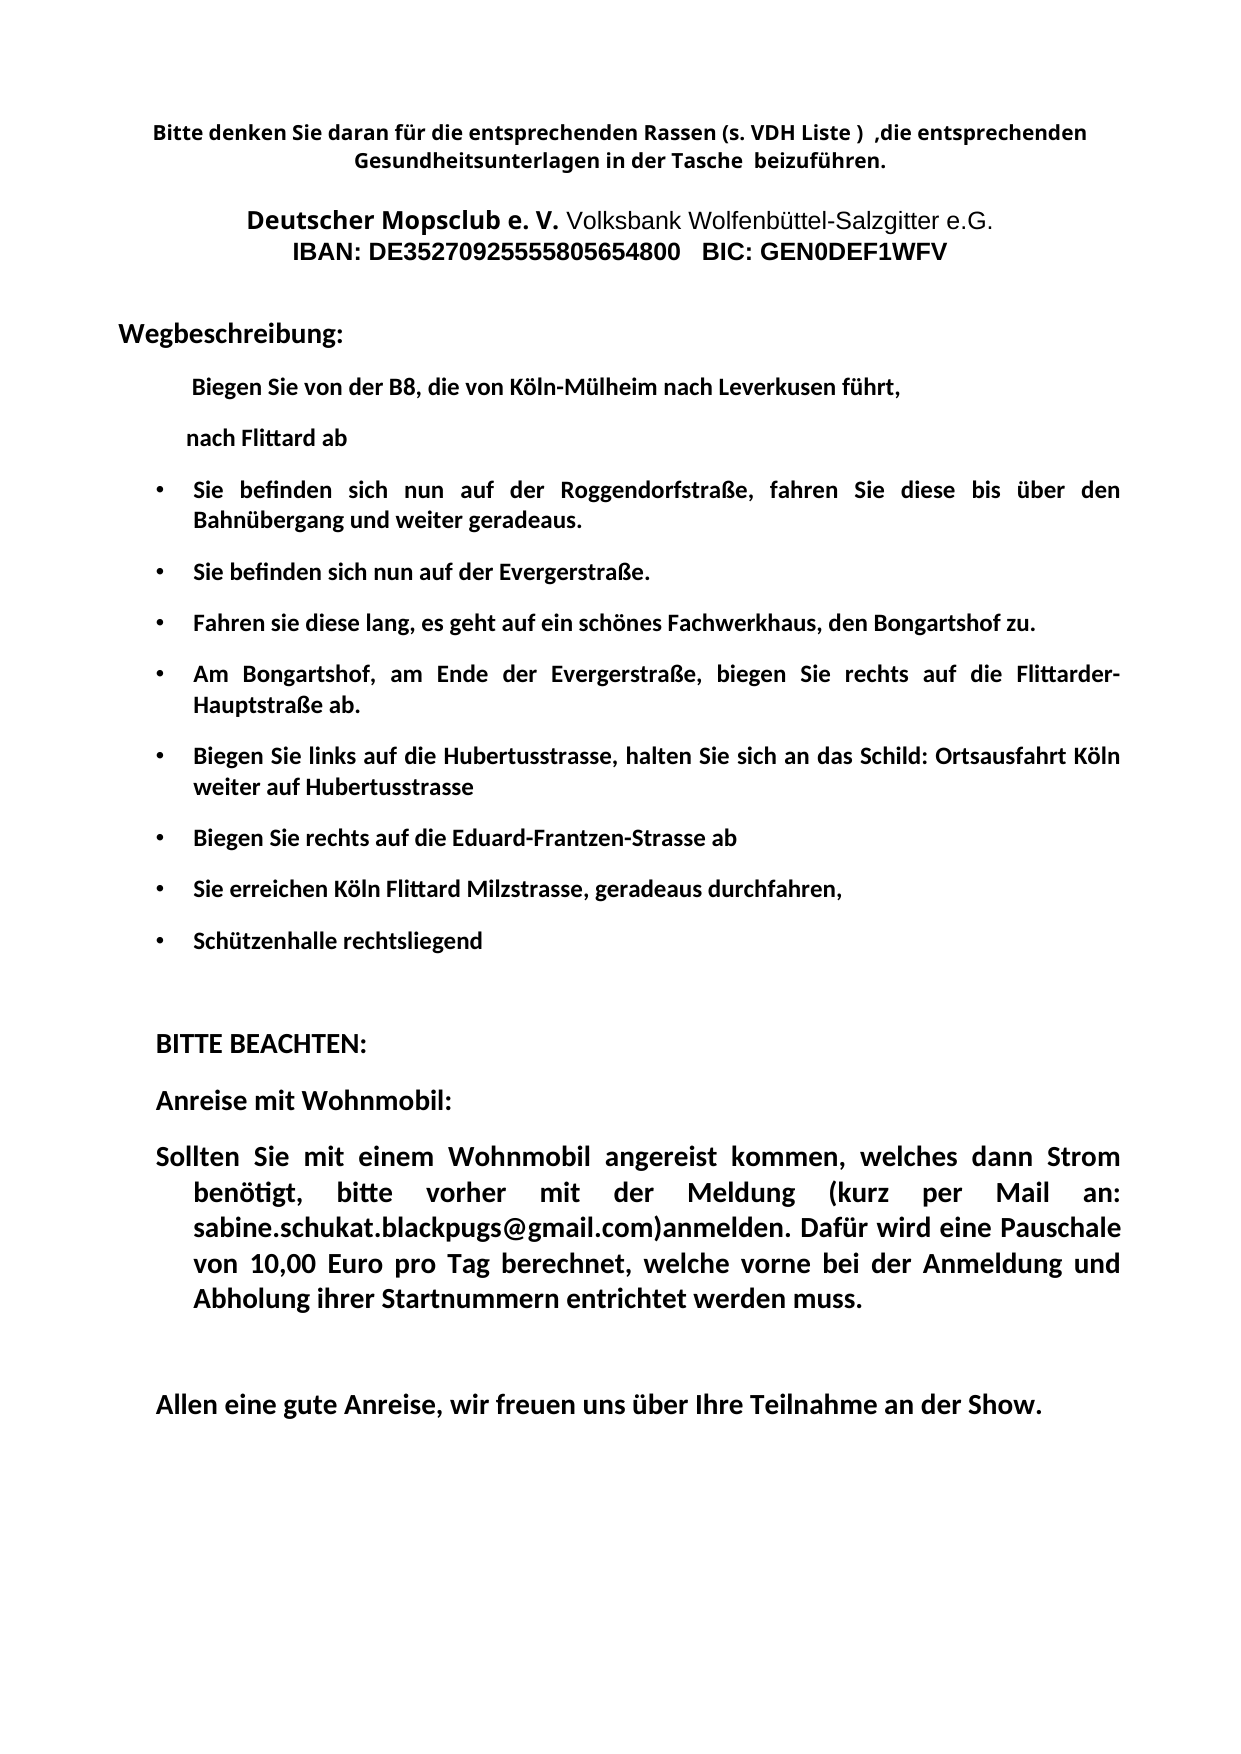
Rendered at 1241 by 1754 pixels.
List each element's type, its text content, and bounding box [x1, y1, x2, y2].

text Bitte denken Sie daran für die entsprechenden Rassen (s. VDH Liste ) ,die entsprechenden Gesundheitsunterlagen in der Tasche beizuführen. [118, 118, 1122, 175]
list Fahren sie diese lang, es geht auf ein schönes Fachwerkhaus, den Bongartshof zu. [156, 607, 1122, 638]
list Sie erreichen Köln Flittard Milzstrasse, geradeaus durchfahren, [156, 873, 1122, 904]
text Biegen Sie von der B8, die von Köln-Mülheim nach Leverkusen führt, [118, 371, 1122, 402]
text Allen eine gute Anreise, wir freuen uns über Ihre Teilnahme an der Show. [156, 1386, 1122, 1421]
list Biegen Sie rechts auf die Eduard-Frantzen-Strasse ab [156, 822, 1122, 853]
list Sie befinden sich nun auf der Evergerstraße. [156, 556, 1122, 586]
text Sollten Sie mit einem Wohnmobil angereist kommen, welches dann Strom benötigt, bitte vorher mit der Meldung (kurz per Mail an: sabine.schukat.blackpugs@gmail.com)anmelden. Dafür wird eine Pauschale von 10,00 Euro pro Tag berechnet, welche vorne bei der Anmeldung und Abholung ihrer Startnummern entrichtet werden muss. [156, 1138, 1122, 1316]
text Anreise mit Wohnmobil: [156, 1082, 1122, 1117]
text Wegbeschreibung: [118, 315, 1122, 350]
text IBAN: DE35270925555805654800 BIC: GEN0DEF1WFV [118, 237, 1122, 266]
text BITTE BEACHTEN: [156, 1025, 1122, 1061]
text Deutscher Mopsclub e. V. Volksbank Wolfenbüttel-Salzgitter e.G. [118, 203, 1122, 237]
text nach Flittard ab [118, 422, 1122, 453]
list Am Bongartshof, am Ende der Evergerstraße, biegen Sie rechts auf die Flittarder-Hauptstraße ab. [156, 658, 1122, 719]
list Sie befinden sich nun auf der Roggendorfstraße, fahren Sie diese bis über den Bahnübergang und weiter geradeaus. [156, 474, 1122, 535]
list Schützenhalle rechtsliegend [156, 925, 1122, 955]
list Biegen Sie links auf die Hubertusstrasse, halten Sie sich an das Schild: Ortsausfahrt Köln weiter auf Hubertusstrasse [156, 740, 1122, 801]
